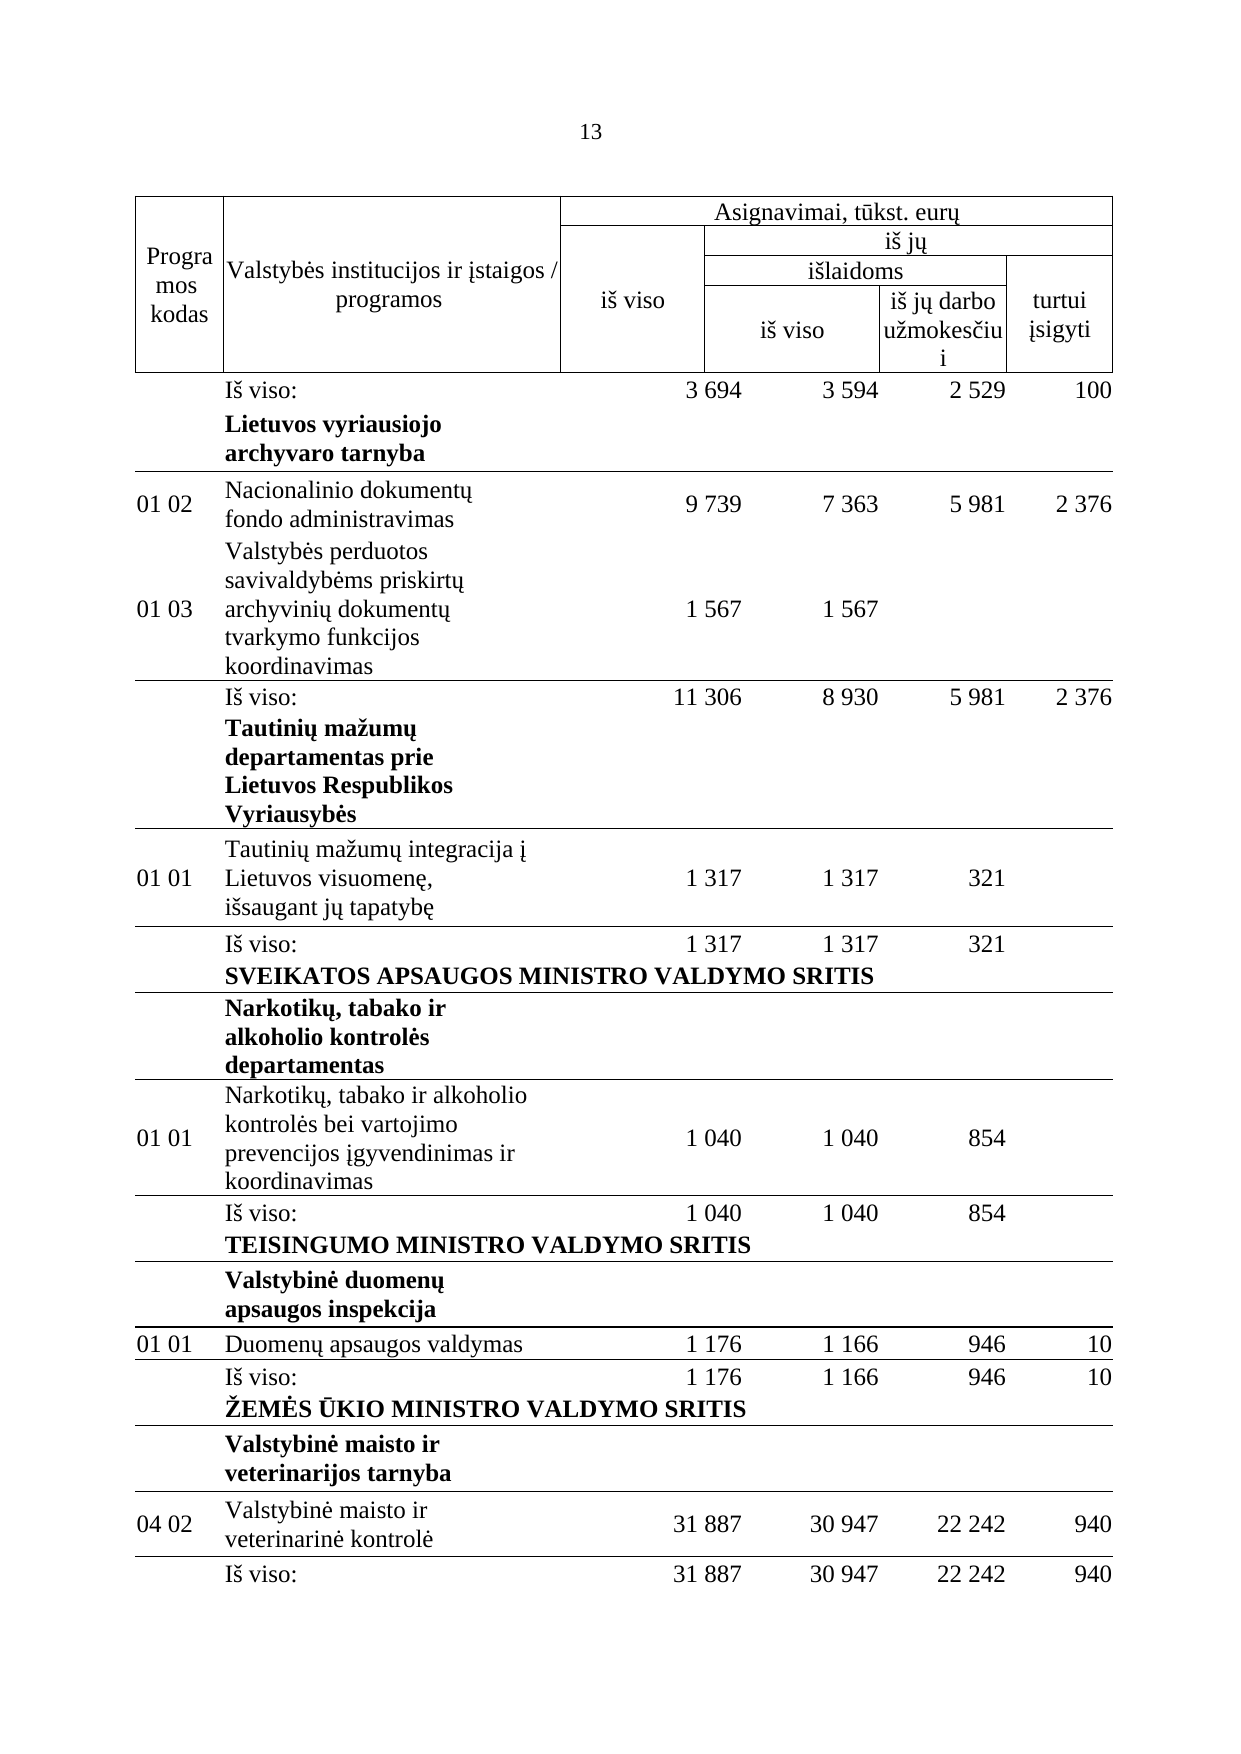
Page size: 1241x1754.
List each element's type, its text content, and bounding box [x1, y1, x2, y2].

table_cell [135, 1262, 223, 1326]
table_cell 04 02 [135, 1492, 223, 1556]
table_cell [119, 255, 135, 285]
table_cell 946 [879, 1360, 1007, 1392]
table_cell 1 317 [603, 829, 743, 926]
table_cell Tautinių mažumų departamentas prie Lietuvos Respublikos Vyriausybės [224, 713, 529, 828]
table_cell [119, 680, 135, 713]
table_cell [119, 1491, 135, 1556]
table_cell [879, 993, 1007, 1079]
table_cell 854 [879, 1080, 1007, 1195]
table_cell 1 176 [603, 1360, 743, 1392]
table_cell [135, 681, 223, 713]
table_cell iš jų [705, 226, 1112, 255]
table_cell Valstybės perduotos savivaldybėms priskirtų archyvinių dokumentų tvarkymo funkcijos koordinavimas [224, 536, 529, 680]
table_cell [603, 993, 743, 1079]
table_cell [1007, 405, 1113, 471]
table_cell [529, 927, 603, 959]
table_cell 321 [879, 829, 1007, 926]
table_cell [119, 471, 135, 536]
table_cell [529, 1492, 603, 1556]
table_cell [119, 1261, 135, 1326]
table_cell [135, 1196, 223, 1228]
table_cell 2 529 [879, 373, 1007, 405]
table_cell 1 317 [603, 927, 743, 959]
table_cell [879, 536, 1007, 680]
table_cell 5 981 [879, 472, 1007, 536]
table_cell [119, 285, 135, 372]
table_cell 946 [879, 1328, 1007, 1359]
table_cell turtui įsigyti [1007, 256, 1112, 372]
table_cell 31 887 [603, 1557, 743, 1589]
table_cell 2 376 [1007, 472, 1113, 536]
table_cell [1007, 536, 1113, 680]
table_cell 01 01 [135, 1328, 223, 1359]
table_cell [1007, 1426, 1113, 1491]
table_cell [119, 1195, 135, 1228]
table_cell [1007, 927, 1113, 959]
table_cell 22 242 [879, 1492, 1007, 1556]
table_cell iš viso [561, 226, 704, 372]
table_cell [135, 405, 223, 471]
table_cell [529, 1360, 603, 1392]
table_cell [135, 1557, 223, 1589]
table_cell Iš viso: [224, 1557, 529, 1589]
table_cell [1007, 1196, 1113, 1228]
table_cell [119, 1326, 135, 1359]
table_cell Iš viso: [224, 927, 529, 959]
table_cell iš jų darbo užmokesčiui [880, 286, 1006, 372]
table_cell [603, 713, 743, 828]
table_cell 31 887 [603, 1492, 743, 1556]
table_cell [119, 926, 135, 959]
table_cell [119, 713, 135, 828]
table_cell 100 [1007, 373, 1113, 405]
table_cell 1 040 [603, 1080, 743, 1195]
table_cell [529, 1196, 603, 1228]
table_cell [879, 405, 1007, 471]
table_cell [529, 536, 603, 680]
table_cell [135, 1228, 223, 1261]
table_cell 30 947 [743, 1557, 879, 1589]
table_cell [603, 1426, 743, 1491]
table_cell 8 930 [743, 681, 879, 713]
table_cell Valstybinė maisto ir veterinarijos tarnyba [224, 1426, 529, 1491]
table_cell [529, 1262, 603, 1326]
table_cell Tautinių mažumų integracija į Lietuvos visuomenę, išsaugant jų tapatybę [224, 829, 529, 926]
table_cell [119, 1228, 135, 1261]
table_cell [119, 1425, 135, 1491]
table_cell 940 [1007, 1492, 1113, 1556]
table_header Asignavimai, tūkst. eurų [561, 197, 1112, 225]
table_cell [135, 959, 223, 992]
table_cell 01 02 [135, 472, 223, 536]
table_cell [135, 373, 223, 405]
table_cell [1007, 1262, 1113, 1326]
table_cell [119, 405, 135, 471]
table_header [119, 196, 135, 225]
table_cell [529, 1080, 603, 1195]
table_cell [743, 1262, 879, 1326]
table_cell [529, 713, 603, 828]
table_cell [529, 1557, 603, 1589]
table_cell [119, 1079, 135, 1195]
table_cell 854 [879, 1196, 1007, 1228]
table_cell [743, 713, 879, 828]
table_cell [135, 1360, 223, 1392]
table_cell [119, 959, 135, 992]
table_cell [135, 927, 223, 959]
table_cell [119, 372, 135, 405]
table_cell [529, 1426, 603, 1491]
table_cell 3 594 [743, 373, 879, 405]
table_cell [879, 1262, 1007, 1326]
table_cell [1007, 713, 1113, 828]
table_cell Iš viso: [224, 1360, 529, 1392]
table_cell TEISINGUMO MINISTRO VALDYMO SRITIS [224, 1228, 1113, 1261]
table_cell Duomenų apsaugos valdymas [224, 1328, 529, 1359]
table_cell 01 03 [135, 536, 223, 680]
table_cell Lietuvos vyriausiojo archyvaro tarnyba [224, 405, 529, 471]
table_cell Valstybinė maisto ir veterinarinė kontrolė [224, 1492, 529, 1556]
table_cell [879, 1426, 1007, 1491]
table_cell 22 242 [879, 1557, 1007, 1589]
table_cell 1 040 [743, 1080, 879, 1195]
table_cell [119, 1359, 135, 1392]
table_cell [529, 405, 603, 471]
table_cell [743, 993, 879, 1079]
table_cell [119, 536, 135, 680]
table_cell 1 317 [743, 927, 879, 959]
table_cell [119, 1556, 135, 1589]
table_cell 5 981 [879, 681, 1007, 713]
table_cell 1 567 [743, 536, 879, 680]
table_cell [119, 225, 135, 255]
table_cell [135, 713, 223, 828]
table_header Progra mos kodas [136, 197, 223, 372]
table_cell [879, 713, 1007, 828]
table_cell 7 363 [743, 472, 879, 536]
table_cell SVEIKATOS APSAUGOS MINISTRO VALDYMO SRITIS [224, 959, 1113, 992]
table_cell Nacionalinio dokumentų fondo administravimas [224, 472, 529, 536]
table_cell [529, 1328, 603, 1359]
table_cell [603, 405, 743, 471]
table_cell Narkotikų, tabako ir alkoholio kontrolės bei vartojimo prevencijos įgyvendinimas ir koordinavimas [224, 1080, 529, 1195]
table_cell 3 694 [603, 373, 743, 405]
table_cell 30 947 [743, 1492, 879, 1556]
table_cell 940 [1007, 1557, 1113, 1589]
table_cell [743, 405, 879, 471]
table_cell [1007, 1080, 1113, 1195]
table_cell 1 567 [603, 536, 743, 680]
table_cell [1007, 829, 1113, 926]
table_cell Narkotikų, tabako ir alkoholio kontrolės departamentas [224, 993, 529, 1079]
table_cell išlaidoms [705, 256, 1006, 285]
table_cell Iš viso: [224, 681, 529, 713]
table_cell 10 [1007, 1360, 1113, 1392]
table_cell 1 040 [603, 1196, 743, 1228]
table_cell 1 176 [603, 1328, 743, 1359]
table_cell [529, 681, 603, 713]
table_cell [135, 1426, 223, 1491]
table_cell Iš viso: [224, 1196, 529, 1228]
table_header Valstybės institucijos ir įstaigos / programos [224, 197, 560, 372]
table_cell [135, 993, 223, 1079]
table_cell 1 166 [743, 1328, 879, 1359]
table_cell [1007, 993, 1113, 1079]
table_cell 2 376 [1007, 681, 1113, 713]
table_cell 11 306 [603, 681, 743, 713]
table_cell [603, 1262, 743, 1326]
table_cell Iš viso: [224, 373, 529, 405]
table_cell 321 [879, 927, 1007, 959]
table_cell 01 01 [135, 829, 223, 926]
table_cell 01 01 [135, 1080, 223, 1195]
table_cell [135, 1392, 223, 1425]
table_cell [529, 829, 603, 926]
table_cell ŽEMĖS ŪKIO MINISTRO VALDYMO SRITIS [224, 1392, 1113, 1425]
table_cell [119, 1392, 135, 1425]
table_cell [743, 1426, 879, 1491]
table_cell [529, 373, 603, 405]
table_cell 1 317 [743, 829, 879, 926]
table_cell iš viso [705, 286, 879, 372]
table_cell 10 [1007, 1328, 1113, 1359]
table_cell Valstybinė duomenų apsaugos inspekcija [224, 1262, 529, 1326]
table_cell [529, 993, 603, 1079]
table_cell [119, 992, 135, 1079]
table_cell 9 739 [603, 472, 743, 536]
table_cell 1 166 [743, 1360, 879, 1392]
table_cell [119, 828, 135, 926]
table_cell [529, 472, 603, 536]
table_cell 1 040 [743, 1196, 879, 1228]
